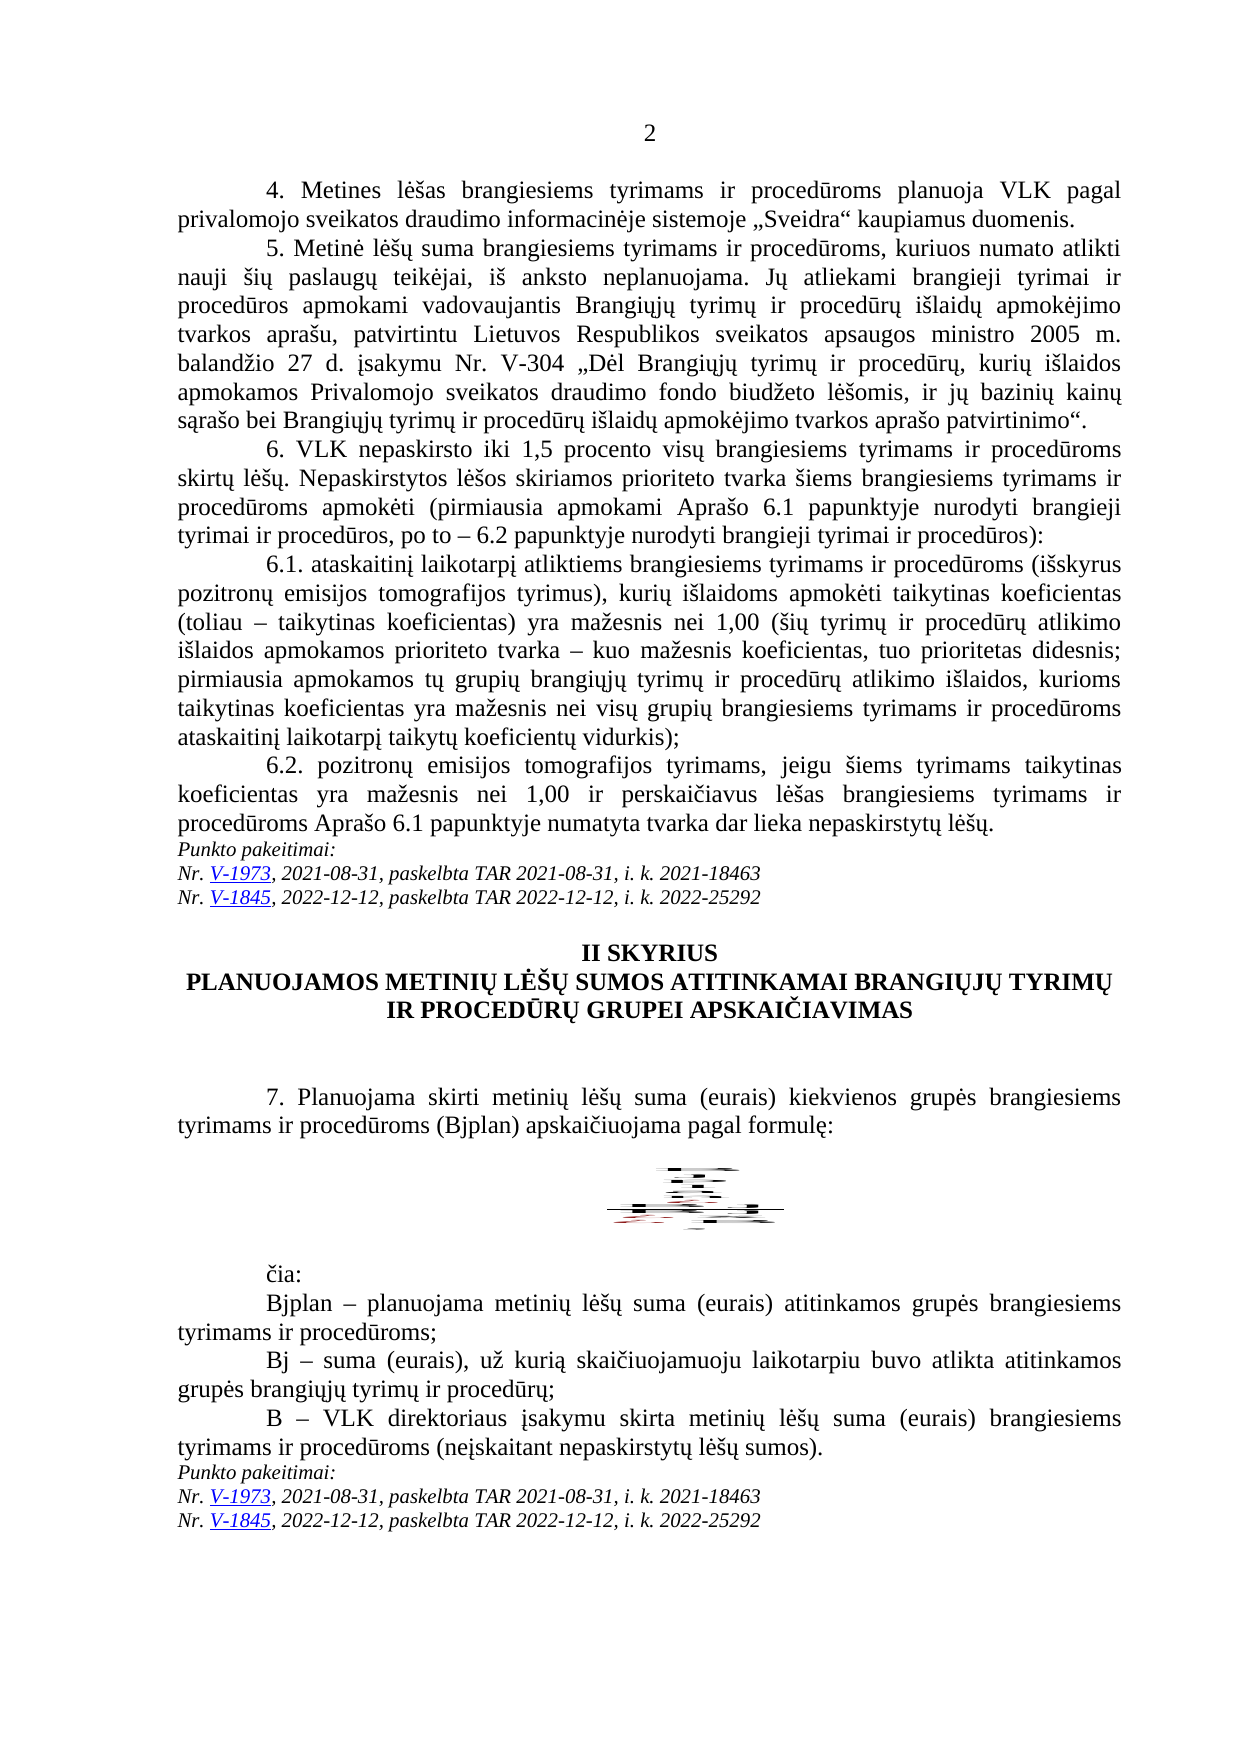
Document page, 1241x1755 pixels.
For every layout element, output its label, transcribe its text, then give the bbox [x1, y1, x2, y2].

text Nr. V-1845, 2022-12-12, paskelbta TAR 2022-12-12, i. k. 2022-25292 [177, 1508, 1122, 1532]
text Bjplan – planuojama metinių lėšų suma (eurais) atitinkamos grupės brangiesiems tyrimams ir procedūroms; [177, 1288, 1122, 1345]
text Nr. V-1845, 2022-12-12, paskelbta TAR 2022-12-12, i. k. 2022-25292 [177, 885, 1122, 909]
text Punkto pakeitimai: [177, 837, 1122, 861]
text 6. VLK nepaskirsto iki 1,5 procento visų brangiesiems tyrimams ir procedūroms skirtų lėšų. Nepaskirstytos lėšos skiriamos prioriteto tvarka šiems brangiesiems tyrimams ir procedūroms apmokėti (pirmiausia apmokami Aprašo 6.1 papunktyje nurodyti brangieji tyrimai ir procedūros, po to – 6.2 papunktyje nurodyti brangieji tyrimai ir procedūros): [177, 434, 1122, 549]
text Nr. V-1973, 2021-08-31, paskelbta TAR 2021-08-31, i. k. 2021-18463 [177, 1484, 1122, 1508]
text 5. Metinė lėšų suma brangiesiems tyrimams ir procedūroms, kuriuos numato atlikti nauji šių paslaugų teikėjai, iš anksto neplanuojama. Jų atliekami brangieji tyrimai ir procedūros apmokami vadovaujantis Brangiųjų tyrimų ir procedūrų išlaidų apmokėjimo tvarkos aprašu, patvirtintu Lietuvos Respublikos sveikatos apsaugos ministro 2005 m. balandžio 27 d. įsakymu Nr. V-304 „Dėl Brangiųjų tyrimų ir procedūrų, kurių išlaidos apmokamos Privalomojo sveikatos draudimo fondo biudžeto lėšomis, ir jų bazinių kainų sąrašo bei Brangiųjų tyrimų ir procedūrų išlaidų apmokėjimo tvarkos aprašo patvirtinimo“. [177, 233, 1122, 434]
text Bj – suma (eurais), už kurią skaičiuojamuoju laikotarpiu buvo atlikta atitinkamos grupės brangiųjų tyrimų ir procedūrų; [177, 1345, 1122, 1403]
text B – VLK direktoriaus įsakymu skirta metinių lėšų suma (eurais) brangiesiems tyrimams ir procedūroms (neįskaitant nepaskirstytų lėšų sumos). [177, 1403, 1122, 1460]
text 4. Metines lėšas brangiesiems tyrimams ir procedūroms planuoja VLK pagal privalomojo sveikatos draudimo informacinėje sistemoje „Sveidra“ kaupiamus duomenis. [177, 176, 1122, 233]
text 6.1. ataskaitinį laikotarpį atliktiems brangiesiems tyrimams ir procedūroms (išskyrus pozitronų emisijos tomografijos tyrimus), kurių išlaidoms apmokėti taikytinas koeficientas (toliau – taikytinas koeficientas) yra mažesnis nei 1,00 (šių tyrimų ir procedūrų atlikimo išlaidos apmokamos prioriteto tvarka – kuo mažesnis koeficientas, tuo prioritetas didesnis; pirmiausia apmokamos tų grupių brangiųjų tyrimų ir procedūrų atlikimo išlaidos, kurioms taikytinas koeficientas yra mažesnis nei visų grupių brangiesiems tyrimams ir procedūroms ataskaitinį laikotarpį taikytų koeficientų vidurkis); [177, 549, 1122, 751]
text Punkto pakeitimai: [177, 1460, 1122, 1484]
text čia: [177, 1259, 1122, 1288]
text 7. Planuojama skirti metinių lėšų suma (eurais) kiekvienos grupės brangiesiems tyrimams ir procedūroms (Bjplan) apskaičiuojama pagal formulę: [177, 1082, 1122, 1139]
text II SKYRIUS [177, 938, 1122, 967]
text PLANUOJAMOS METINIŲ LĖŠŲ SUMOS ATITINKAMAI BRANGIŲJŲ TYRIMŲ IR PROCEDŪRŲ GRUPEI APSKAIČIAVIMAS [177, 967, 1122, 1024]
text Nr. V-1973, 2021-08-31, paskelbta TAR 2021-08-31, i. k. 2021-18463 [177, 861, 1122, 885]
text 6.2. pozitronų emisijos tomografijos tyrimams, jeigu šiems tyrimams taikytinas koeficientas yra mažesnis nei 1,00 ir perskaičiavus lėšas brangiesiems tyrimams ir procedūroms Aprašo 6.1 papunktyje numatyta tvarka dar lieka nepaskirstytų lėšų. [177, 751, 1122, 837]
